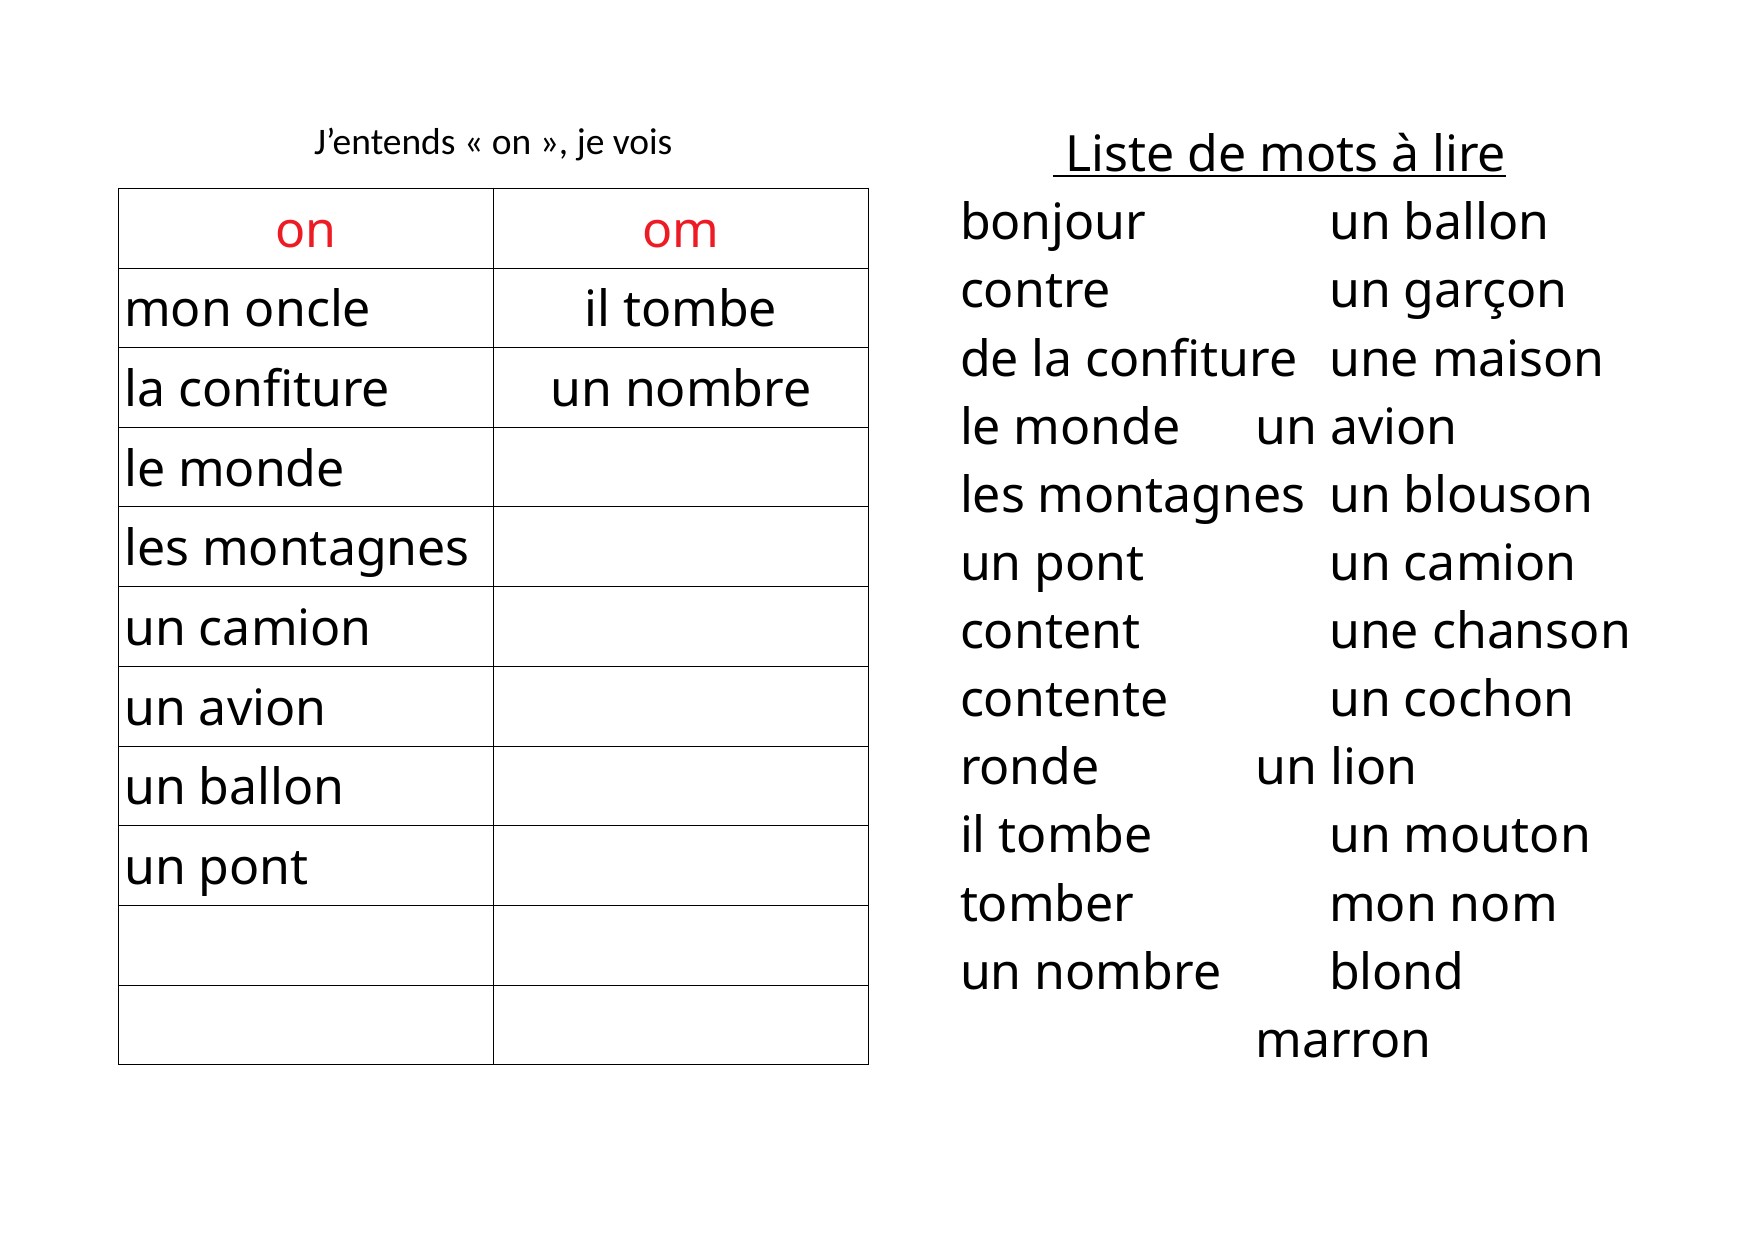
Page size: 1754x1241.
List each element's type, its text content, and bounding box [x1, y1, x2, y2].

table_cell la confiture [119, 348, 493, 427]
text contre un garçon [886, 254, 1636, 322]
table_cell le monde [119, 428, 493, 506]
table_cell [494, 667, 868, 746]
text contente un cochon [886, 663, 1636, 731]
text les montagnes un blouson [886, 459, 1636, 527]
text un pont un camion [886, 527, 1636, 595]
table_cell [119, 906, 493, 984]
table_cell [494, 587, 868, 666]
text le monde un avion [886, 391, 1636, 459]
table_cell [494, 747, 868, 825]
table_cell un nombre [494, 348, 868, 427]
table_cell un avion [119, 667, 493, 746]
text tomber mon nom [886, 867, 1636, 936]
text marron [886, 1004, 1636, 1072]
table_cell un ballon [119, 747, 493, 825]
text J’entends « on », je vois [118, 118, 868, 164]
table_header on [119, 189, 493, 267]
table_cell [494, 428, 868, 506]
table_cell [494, 507, 868, 586]
table_cell les montagnes [119, 507, 493, 586]
table_cell [494, 826, 868, 905]
table_cell [494, 906, 868, 984]
table_header om [494, 189, 868, 267]
text il tombe un mouton [886, 799, 1636, 867]
text content une chanson [886, 595, 1636, 663]
table_cell un camion [119, 587, 493, 666]
table_cell un pont [119, 826, 493, 905]
table_cell [494, 986, 868, 1064]
text de la confiture une maison [886, 322, 1636, 391]
text ronde un lion [886, 731, 1636, 799]
text bonjour un ballon [886, 186, 1636, 254]
text Liste de mots à lire [886, 118, 1636, 186]
text un nombre blond [886, 936, 1636, 1004]
table_cell il tombe [494, 269, 868, 347]
table_cell [119, 986, 493, 1064]
table_cell mon oncle [119, 269, 493, 347]
